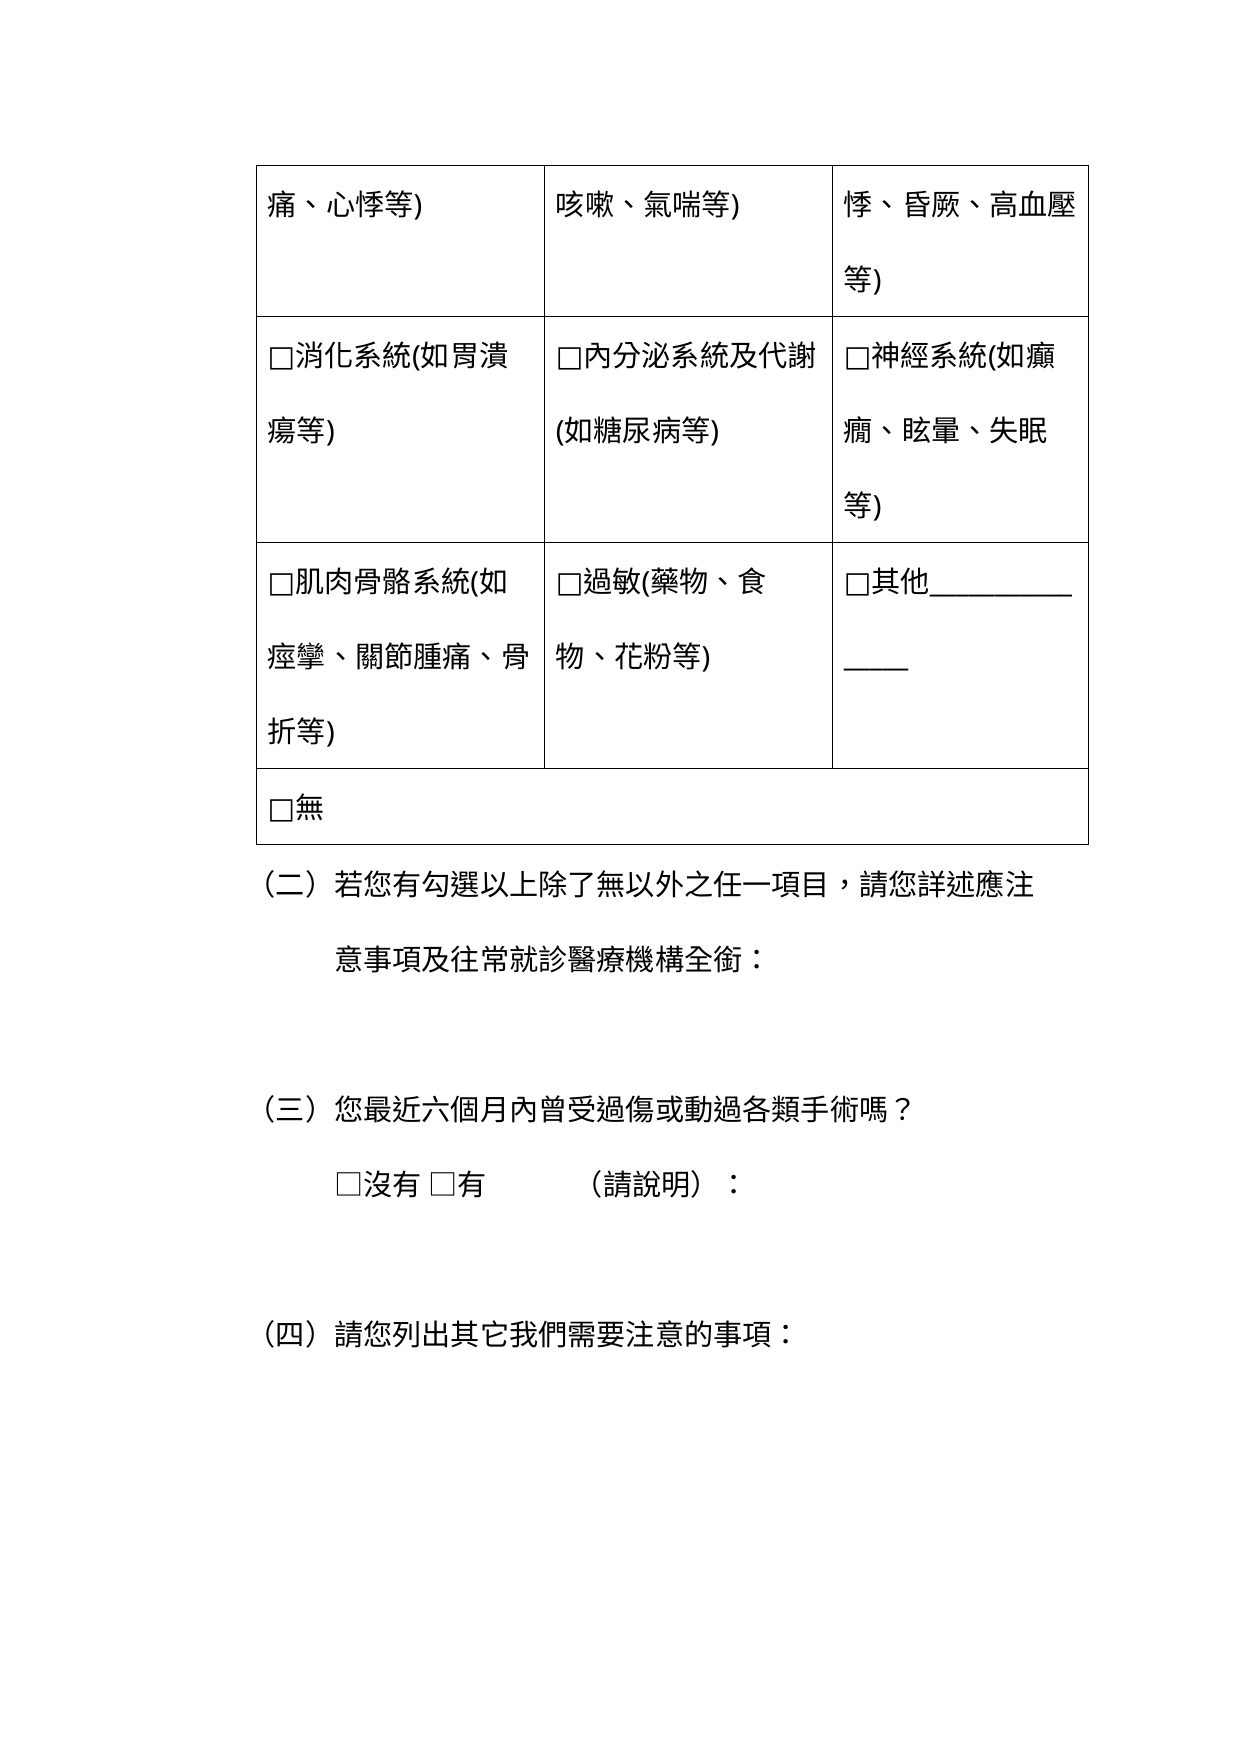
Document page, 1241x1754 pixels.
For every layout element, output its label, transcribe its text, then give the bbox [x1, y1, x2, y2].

table_header 咳嗽、氣喘等) [545, 166, 832, 316]
text 意事項及往常就診醫療機構全銜： [246, 920, 1053, 995]
table_header 悸、昏厥、高血壓等) [833, 166, 1088, 316]
text （三）您最近六個月內曾受過傷或動過各類手術嗎？ [246, 1070, 1053, 1145]
table_cell □其他________________ [833, 543, 1088, 768]
table_cell □無 [257, 769, 1088, 844]
text □沒有 □有 （請說明）： [246, 1145, 1053, 1220]
table_cell □過敏(藥物、食物、花粉等) [545, 543, 832, 768]
text （四）請您列出其它我們需要注意的事項： [246, 1295, 1053, 1370]
table_cell □消化系統(如胃潰瘍等) [257, 317, 544, 542]
text （二）若您有勾選以上除了無以外之任一項目，請您詳述應注 [246, 845, 1088, 920]
table_header 痛、心悸等) [257, 166, 544, 316]
table_cell □神經系統(如癲癇、眩暈、失眠等) [833, 317, 1088, 542]
table_cell □內分泌系統及代謝(如糖尿病等) [545, 317, 832, 542]
table_cell □肌肉骨骼系統(如痙攣、關節腫痛、骨折等) [257, 543, 544, 768]
